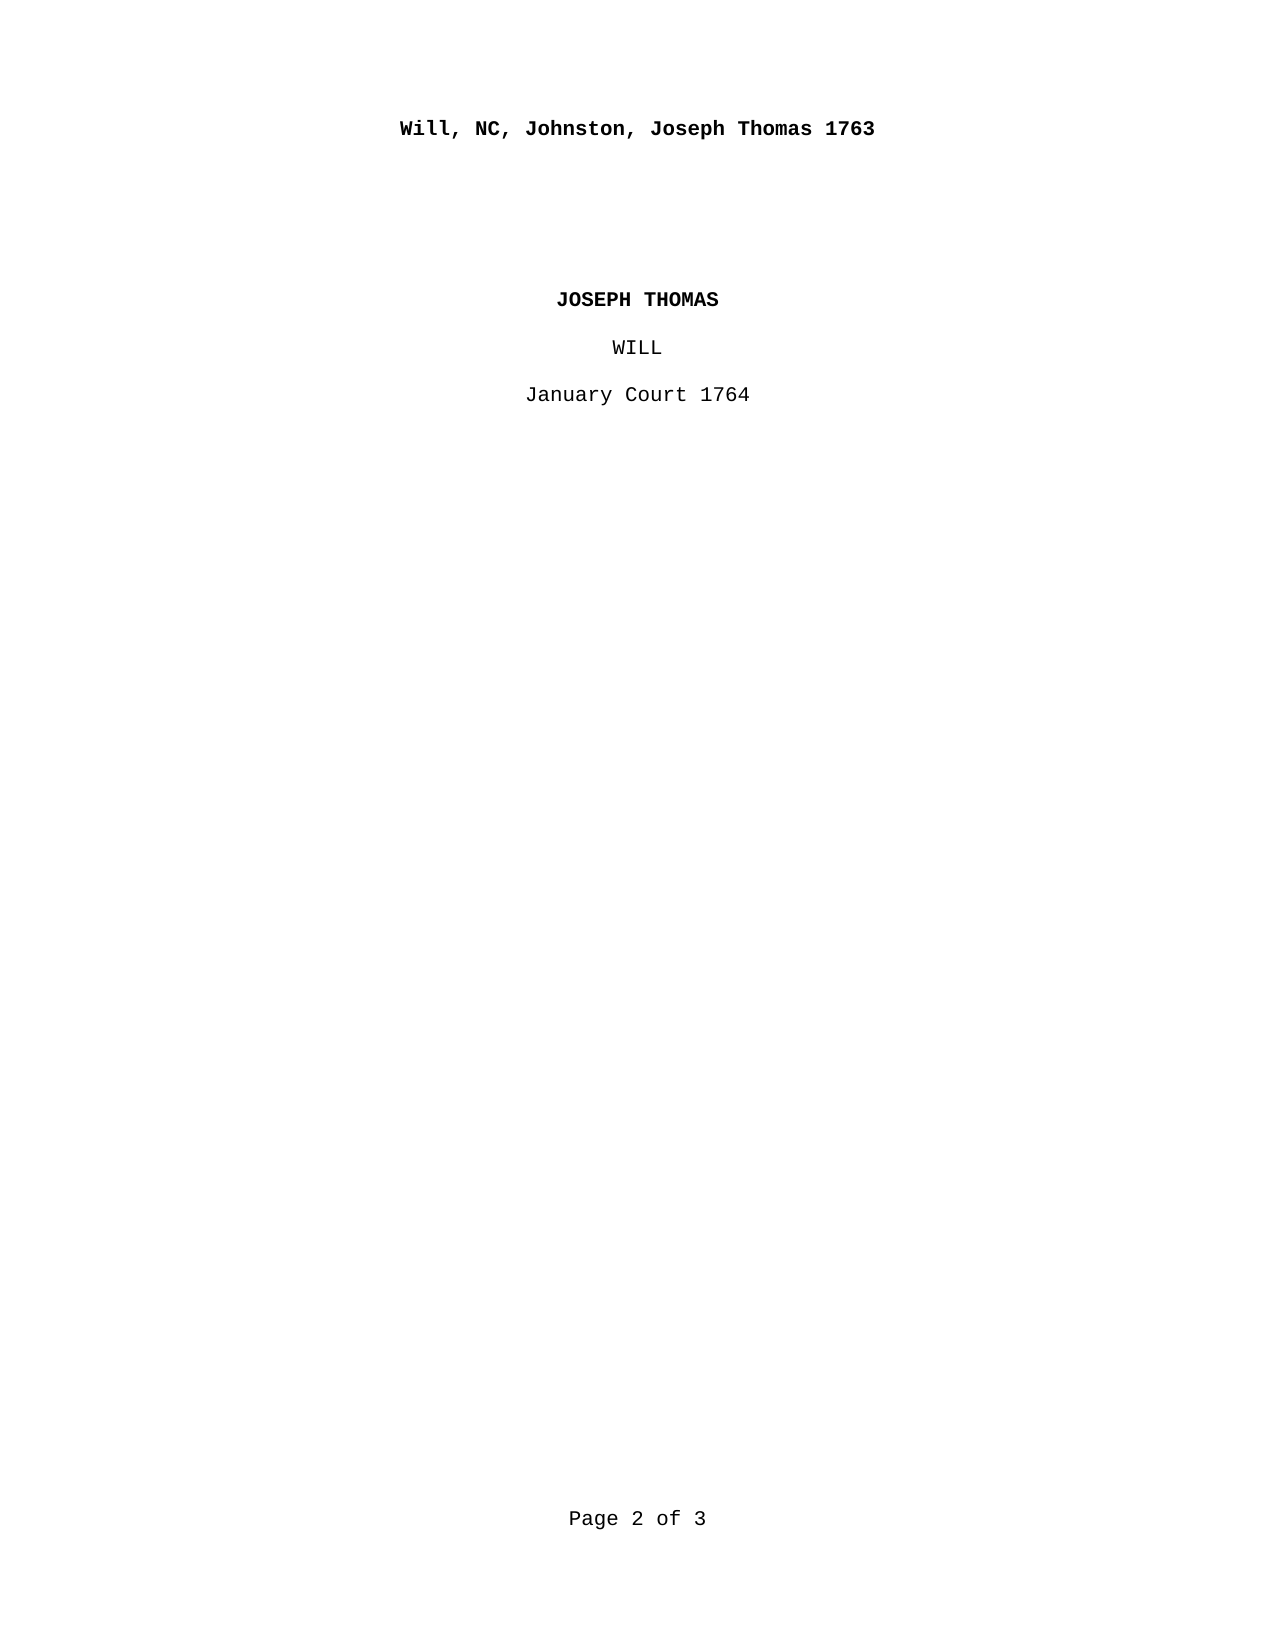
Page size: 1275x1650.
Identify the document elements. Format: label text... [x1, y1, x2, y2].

text Joseph Thomas [118, 289, 1157, 313]
text WILL [118, 337, 1157, 360]
text January Court 1764 [118, 384, 1157, 408]
